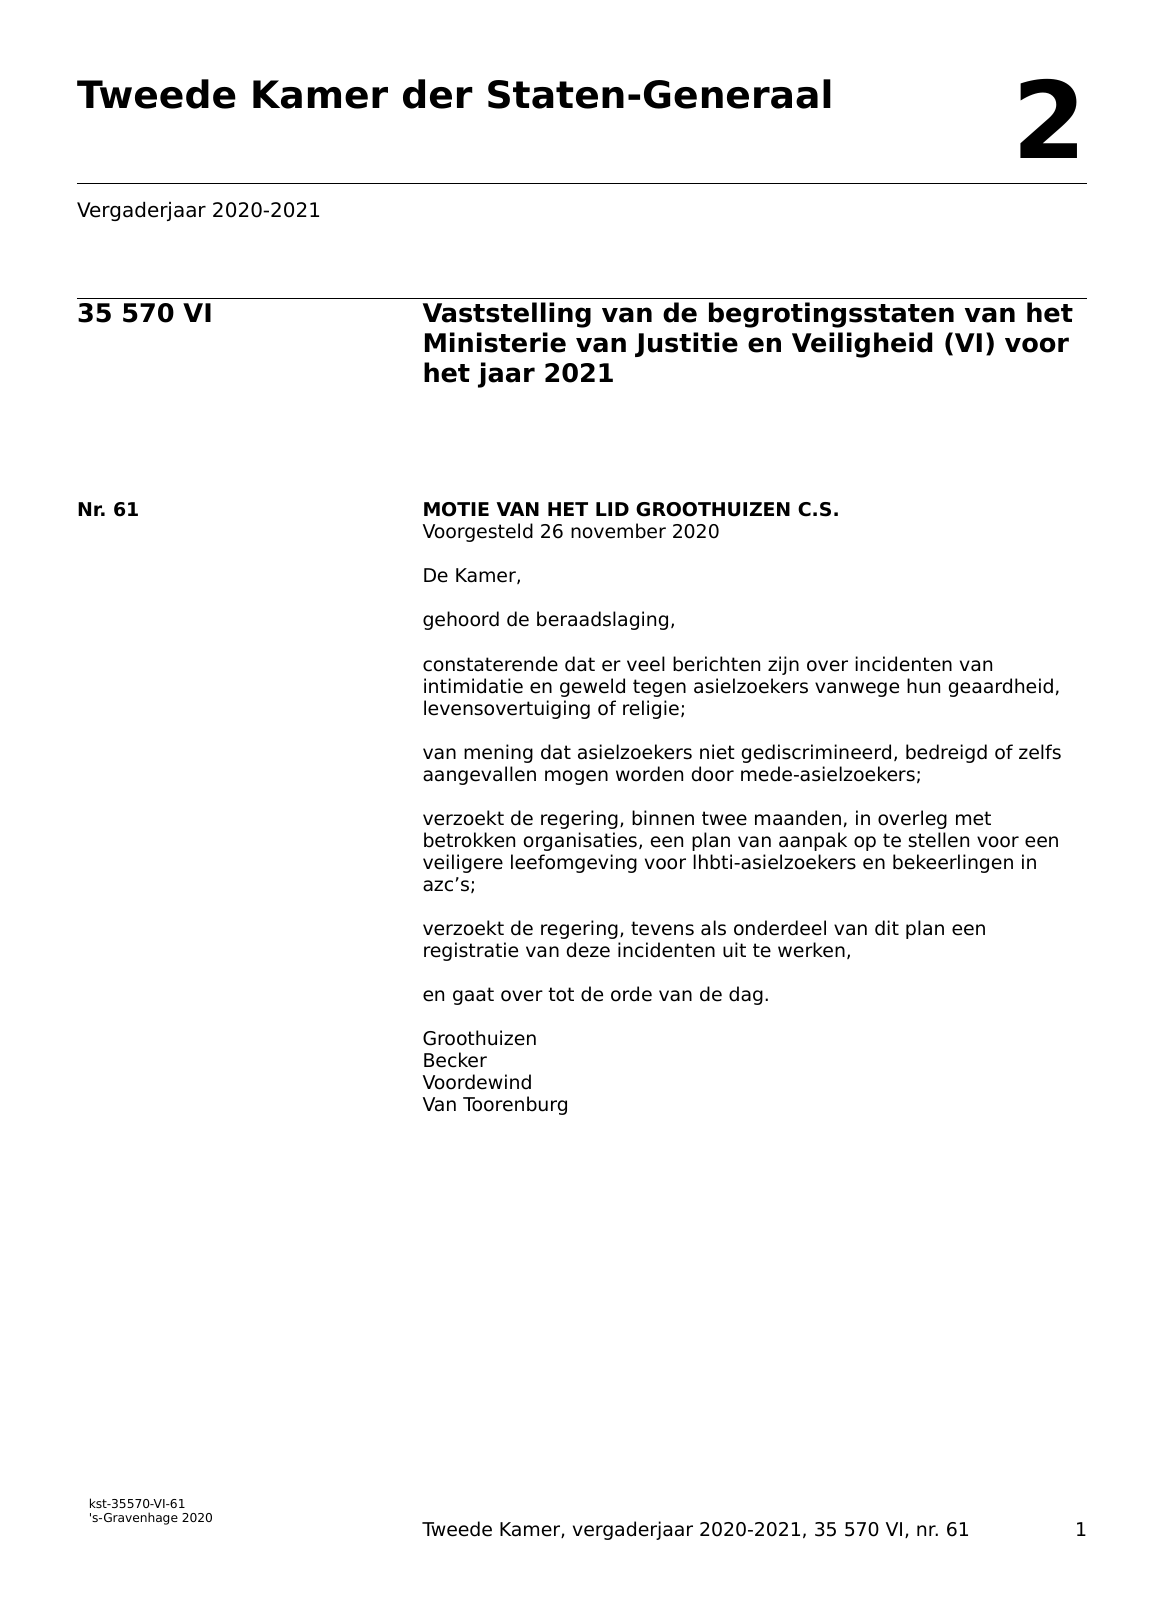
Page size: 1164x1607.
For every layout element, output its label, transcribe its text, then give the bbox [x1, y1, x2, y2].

text Voordewind [422, 1072, 1087, 1094]
subtitle 35 570 VI Vaststelling van de begrotingsstaten van het Ministerie van Justitie en Veiligheid (VI) voor het jaar 2021 [77, 299, 1087, 388]
text kst-35570-VI-61 [88, 1497, 323, 1511]
text gehoord de beraadslaging, [422, 609, 1087, 631]
text verzoekt de regering, tevens als onderdeel van dit plan een registratie van deze incidenten uit te werken, [422, 918, 1087, 962]
subtitle Nr. 61 MOTIE VAN HET LID GROOTHUIZEN C.S. [77, 499, 1087, 521]
text 's-Gravenhage 2020 [88, 1511, 323, 1525]
text en gaat over tot de orde van de dag. [422, 984, 1087, 1006]
text Groothuizen [422, 1028, 1087, 1050]
text van mening dat asielzoekers niet gediscrimineerd, bedreigd of zelfs aangevallen mogen worden door mede-asielzoekers; [422, 742, 1087, 786]
text Voorgesteld 26 november 2020 [422, 521, 1087, 543]
table_header Tweede Kamer der Staten-Generaal [77, 59, 886, 183]
text De Kamer, [422, 565, 1087, 587]
text verzoekt de regering, binnen twee maanden, in overleg met betrokken organisaties, een plan van aanpak op te stellen voor een veiligere leefomgeving voor lhbti-asielzoekers en bekeerlingen in azc’s; [422, 808, 1087, 896]
table_cell Vergaderjaar 2020-2021 [77, 184, 1087, 298]
table_header 2 [886, 59, 1087, 183]
text Becker [422, 1050, 1087, 1072]
text Van Toorenburg [422, 1094, 1087, 1116]
text constaterende dat er veel berichten zijn over incidenten van intimidatie en geweld tegen asielzoekers vanwege hun geaardheid, levensovertuiging of religie; [422, 653, 1087, 719]
